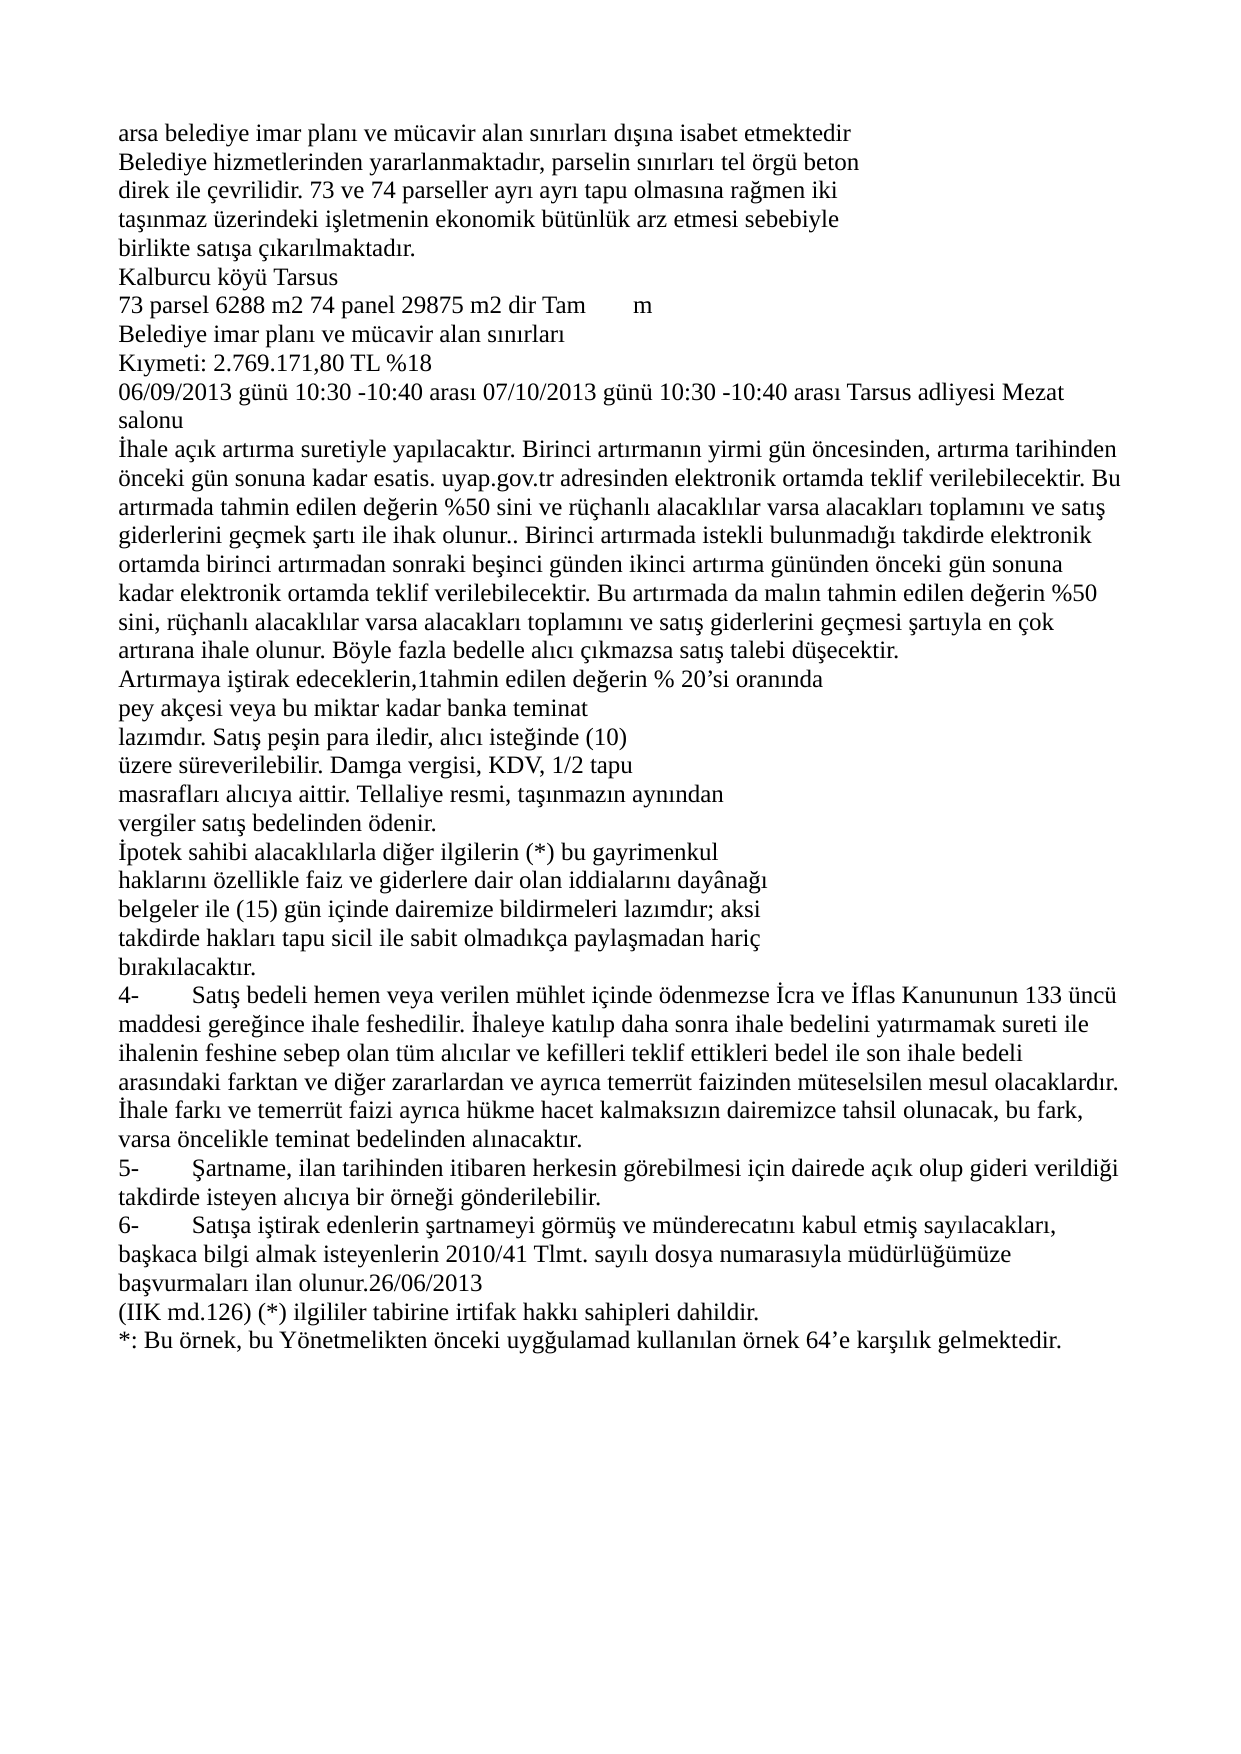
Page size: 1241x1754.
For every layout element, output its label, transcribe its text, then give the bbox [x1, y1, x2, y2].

text Kalburcu köyü Tarsus [118, 262, 1122, 291]
text üzere süreverilebilir. Damga vergisi, KDV, 1/2 tapu [118, 751, 1122, 779]
text Artırmaya iştirak edeceklerin,1tahmin edilen değerin % 20’si oranında [118, 664, 1122, 693]
text masrafları alıcıya aittir. Tellaliye resmi, taşınmazın aynından [118, 779, 1122, 808]
text *: Bu örnek, bu Yönetmelikten önceki uygğulamad kullanılan örnek 64’e karşılık gelmektedir. [118, 1326, 1122, 1354]
text 6- Satışa iştirak edenlerin şartnameyi görmüş ve münderecatını kabul etmiş sayılacakları, başkaca bilgi almak isteyenlerin 2010/41 Tlmt. sayılı dosya numarasıyla müdürlüğümüze başvurmaları ilan olunur.26/06/2013 [118, 1211, 1122, 1297]
text arsa belediye imar planı ve mücavir alan sınırları dışına isabet etmektedir Belediye hizmetlerinden yararlanmaktadır, parselin sınırları tel örgü beton direk ile çevrilidir. 73 ve 74 parseller ayrı ayrı tapu olmasına rağmen iki taşınmaz üzerindeki işletmenin ekonomik bütünlük arz etmesi sebebiyle [118, 118, 1122, 233]
text 5- Şartname, ilan tarihinden itibaren herkesin görebilmesi için dairede açık olup gideri verildiği takdirde isteyen alıcıya bir örneği gönderilebilir. [118, 1153, 1122, 1211]
text vergiler satış bedelinden ödenir. [118, 808, 1122, 837]
text Kıymeti: 2.769.171,80 TL %18 [118, 348, 1122, 377]
text 4- Satış bedeli hemen veya verilen mühlet içinde ödenmezse İcra ve İflas Kanununun 133 üncü maddesi gereğince ihale feshedilir. İhaleye katılıp daha sonra ihale bedelini yatırmamak sureti ile ihalenin feshine sebep olan tüm alıcılar ve kefilleri teklif ettikleri bedel ile son ihale bedeli arasındaki farktan ve diğer zararlardan ve ayrıca temerrüt faizinden müteselsilen mesul olacaklardır. İhale farkı ve temerrüt faizi ayrıca hükme hacet kalmaksızın dairemizce tahsil olunacak, bu fark, varsa öncelikle teminat bedelinden alınacaktır. [118, 981, 1122, 1153]
text 73 parsel 6288 m2 74 panel 29875 m2 dir Tam m [118, 291, 1122, 319]
text İpotek sahibi alacaklılarla diğer ilgilerin (*) bu gayrimenkul [118, 837, 1122, 866]
text İhale açık artırma suretiyle yapılacaktır. Birinci artırmanın yirmi gün öncesinden, artırma tarihinden önceki gün sonuna kadar esatis. uyap.gov.tr adresinden elektronik ortamda teklif verilebilecektir. Bu artırmada tahmin edilen değerin %50 sini ve rüçhanlı alacaklılar varsa alacakları toplamını ve satış giderlerini geçmek şartı ile ihak olunur.. Birinci artırmada istekli bulunmadığı takdirde elektronik ortamda birinci artırmadan sonraki beşinci günden ikinci artırma gününden önceki gün sonuna kadar elektronik ortamda teklif verilebilecektir. Bu artırmada da malın tahmin edilen değerin %50 sini, rüçhanlı alacaklılar varsa alacakları toplamını ve satış giderlerini geçmesi şartıyla en çok artırana ihale olunur. Böyle fazla bedelle alıcı çıkmazsa satış talebi düşecektir. [118, 434, 1122, 664]
text birlikte satışa çıkarılmaktadır. [118, 233, 1122, 262]
text Belediye imar planı ve mücavir alan sınırları [118, 319, 1122, 348]
text pey akçesi veya bu miktar kadar banka teminat [118, 693, 1122, 722]
text haklarını özellikle faiz ve giderlere dair olan iddialarını dayânağı belgeler ile (15) gün içinde dairemize bildirmeleri lazımdır; aksi takdirde hakları tapu sicil ile sabit olmadıkça paylaşmadan hariç bırakılacaktır. [118, 866, 1122, 981]
text (IIK md.126) (*) ilgililer tabirine irtifak hakkı sahipleri dahildir. [118, 1297, 1122, 1326]
text 06/09/2013 günü 10:30 -10:40 arası 07/10/2013 günü 10:30 -10:40 arası Tarsus adliyesi Mezat salonu [118, 377, 1122, 434]
text lazımdır. Satış peşin para iledir, alıcı isteğinde (10) [118, 722, 1122, 751]
